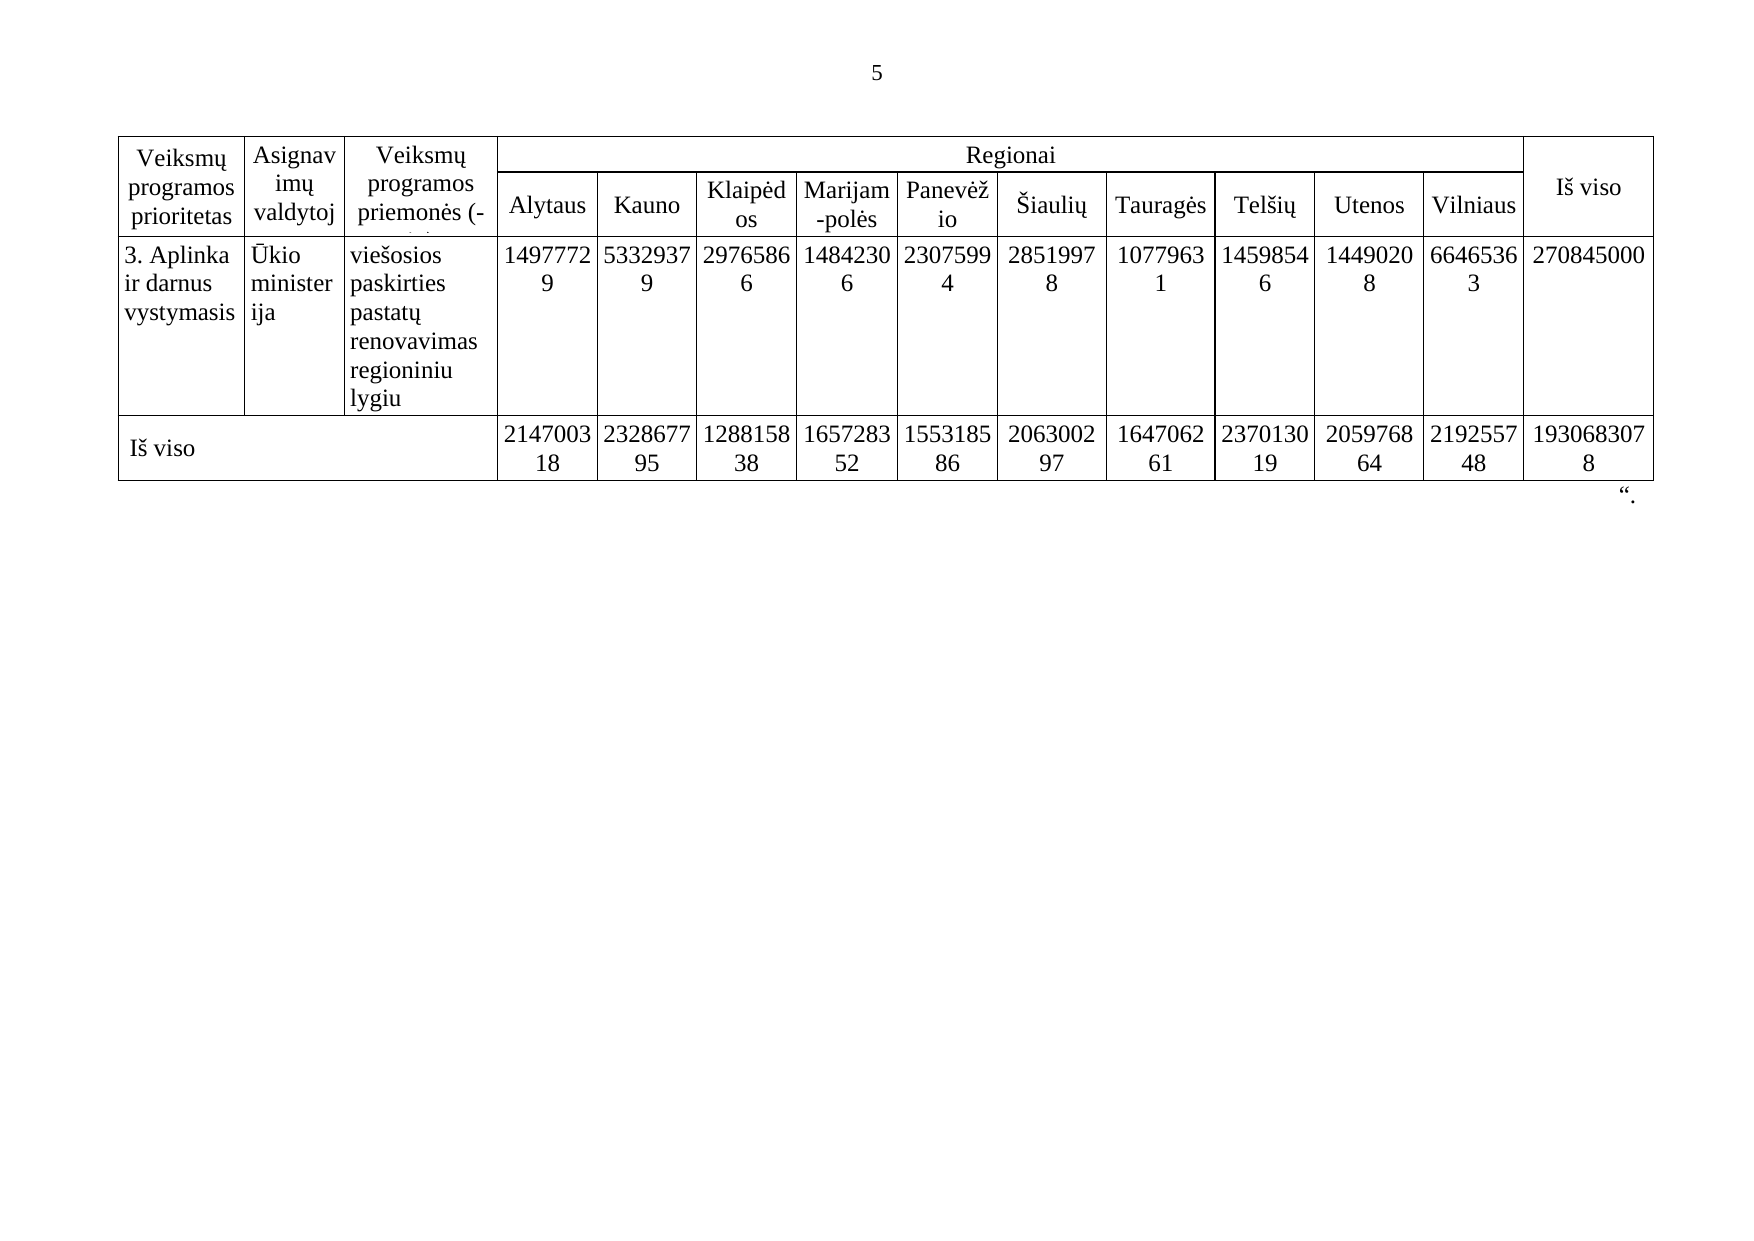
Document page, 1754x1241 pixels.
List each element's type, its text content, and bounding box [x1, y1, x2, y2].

table_cell 165728352 [797, 416, 897, 479]
table_cell 237013019 [1216, 416, 1314, 479]
table_cell 14598546 [1216, 237, 1314, 415]
table_header Veiksmų programos prioritetas [119, 137, 244, 236]
table_cell Ūkio ministerija [245, 237, 344, 415]
table_cell 14490208 [1315, 237, 1423, 415]
table_cell 14977729 [498, 237, 597, 415]
table_cell 10779631 [1107, 237, 1214, 415]
table_cell 66465363 [1424, 237, 1523, 415]
table_cell Telšių [1216, 173, 1314, 236]
text “. [118, 481, 1636, 509]
table_cell 28519978 [998, 237, 1106, 415]
table_cell 3. Aplinka ir darnus vystymasis [119, 237, 244, 415]
table_cell 205976864 [1315, 416, 1423, 479]
table_cell 1930683078 [1524, 416, 1653, 479]
table_header Iš viso [1524, 137, 1653, 236]
table_cell viešosios paskirties pastatų renovavimas regioniniu lygiu [345, 237, 497, 415]
table_cell 232867795 [598, 416, 696, 479]
table_header Veiksmų programos priemonės (-ių) pavadinimas (-ai) [345, 137, 497, 236]
table_cell Vilniaus [1424, 173, 1523, 236]
table_header Asignavimų valdytojas [245, 137, 344, 236]
table_cell Kauno [598, 173, 696, 236]
table_cell 164706261 [1107, 416, 1214, 479]
table_cell 219255748 [1424, 416, 1523, 479]
table_cell 128815838 [697, 416, 796, 479]
table_cell Marijam-polės [797, 173, 897, 236]
table_cell 29765866 [697, 237, 796, 415]
table_cell 14842306 [797, 237, 897, 415]
table_cell 270845000 [1524, 237, 1653, 415]
table_cell 53329379 [598, 237, 696, 415]
table_cell 155318586 [898, 416, 997, 479]
table_cell Iš viso [119, 416, 407, 479]
table_cell Panevėžio [898, 173, 997, 236]
table_cell Klaipėdos [697, 173, 796, 236]
table_cell Šiaulių [998, 173, 1106, 236]
table_cell [445, 416, 497, 479]
table_cell Tauragės [1107, 173, 1214, 236]
table_cell Utenos [1315, 173, 1423, 236]
table_cell 206300297 [998, 416, 1106, 479]
table_cell Alytaus [498, 173, 597, 236]
table_cell [407, 416, 445, 479]
table_header Regionai [498, 137, 1523, 171]
table_cell 214700318 [498, 416, 597, 479]
table_cell 23075994 [898, 237, 997, 415]
